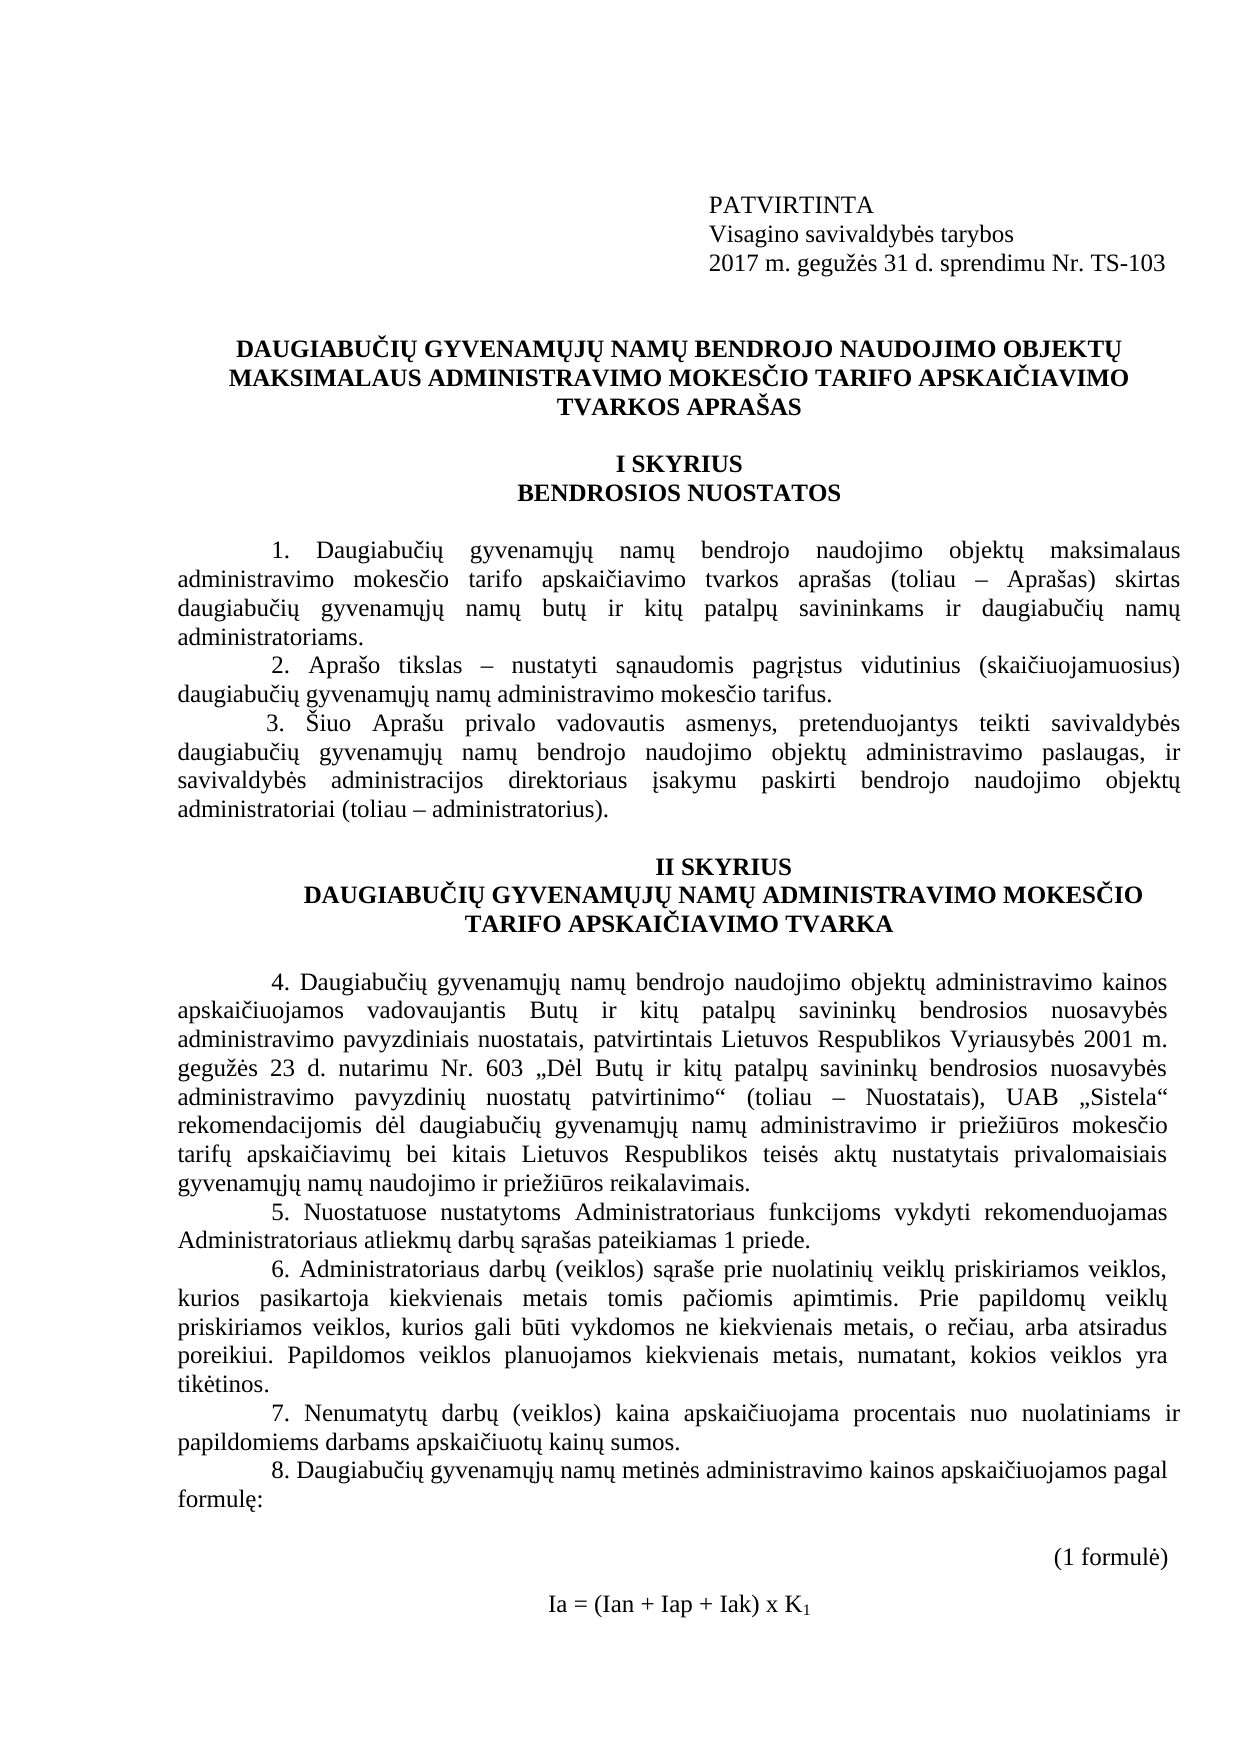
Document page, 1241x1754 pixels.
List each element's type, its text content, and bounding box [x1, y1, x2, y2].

text PATVIRTINTA [709, 190, 1181, 219]
text II SKYRIUS [177, 852, 1181, 880]
text 8. Daugiabučių gyvenamųjų namų metinės administravimo kainos apskaičiuojamos pagal formulę: [177, 1455, 1168, 1513]
text I SKYRIUS [177, 449, 1181, 478]
text 1. Daugiabučių gyvenamųjų namų bendrojo naudojimo objektų maksimalaus administravimo mokesčio tarifo apskaičiavimo tvarkos aprašas (toliau – Aprašas) skirtas daugiabučių gyvenamųjų namų butų ir kitų patalpų savininkams ir daugiabučių namų administratoriams. [177, 535, 1181, 650]
text 7. Nenumatytų darbų (veiklos) kaina apskaičiuojama procentais nuo nuolatiniams ir papildomiems darbams apskaičiuotų kainų sumos. [177, 1398, 1181, 1455]
text 6. Administratoriaus darbų (veiklos) sąraše prie nuolatinių veiklų priskiriamos veiklos, kurios pasikartoja kiekvienais metais tomis pačiomis apimtimis. Prie papildomų veiklų priskiriamos veiklos, kurios gali būti vykdomos ne kiekvienais metais, o rečiau, arba atsiradus poreikiui. Papildomos veiklos planuojamos kiekvienais metais, numatant, kokios veiklos yra tikėtinos. [177, 1254, 1168, 1398]
text DAUGIABUČIŲ GYVENAMŲJŲ NAMŲ BENDROJO NAUDOJIMO OBJEKTŲ MAKSIMALAUS ADMINISTRAVIMO MOKESČIO TARIFO APSKAIČIAVIMO TVARKOS APRAŠAS [177, 334, 1181, 420]
text 2. Aprašo tikslas – nustatyti sąnaudomis pagrįstus vidutinius (skaičiuojamuosius) daugiabučių gyvenamųjų namų administravimo mokesčio tarifus. [177, 650, 1181, 708]
text 2017 m. gegužės 31 d. sprendimu Nr. TS-103 [709, 248, 1181, 277]
text 5. Nuostatuose nustatytoms Administratoriaus funkcijoms vykdyti rekomenduojamas Administratoriaus atliekmų darbų sąrašas pateikiamas 1 priede. [177, 1197, 1168, 1254]
text DAUGIABUČIŲ GYVENAMŲJŲ NAMŲ ADMINISTRAVIMO MOKESČIO TARIFO APSKAIČIAVIMO TVARKA [177, 880, 1181, 938]
text BENDROSIOS NUOSTATOS [177, 478, 1181, 507]
text Visagino savivaldybės tarybos [709, 219, 1181, 248]
text Ia = (Ian + Iap + Iak) x K1 [177, 1589, 1181, 1618]
text (1 formulė) [177, 1542, 1168, 1570]
text 3. Šiuo Aprašu privalo vadovautis asmenys, pretenduojantys teikti savivaldybės daugiabučių gyvenamųjų namų bendrojo naudojimo objektų administravimo paslaugas, ir savivaldybės administracijos direktoriaus įsakymu paskirti bendrojo naudojimo objektų administratoriai (toliau – administratorius). [177, 708, 1181, 823]
text 4. Daugiabučių gyvenamųjų namų bendrojo naudojimo objektų administravimo kainos apskaičiuojamos vadovaujantis Butų ir kitų patalpų savininkų bendrosios nuosavybės administravimo pavyzdiniais nuostatais, patvirtintais Lietuvos Respublikos Vyriausybės 2001 m. gegužės 23 d. nutarimu Nr. 603 „Dėl Butų ir kitų patalpų savininkų bendrosios nuosavybės administravimo pavyzdinių nuostatų patvirtinimo“ (toliau – Nuostatais), UAB „Sistela“ rekomendacijomis dėl daugiabučių gyvenamųjų namų administravimo ir priežiūros mokesčio tarifų apskaičiavimų bei kitais Lietuvos Respublikos teisės aktų nustatytais privalomaisiais gyvenamųjų namų naudojimo ir priežiūros reikalavimais. [177, 967, 1168, 1197]
